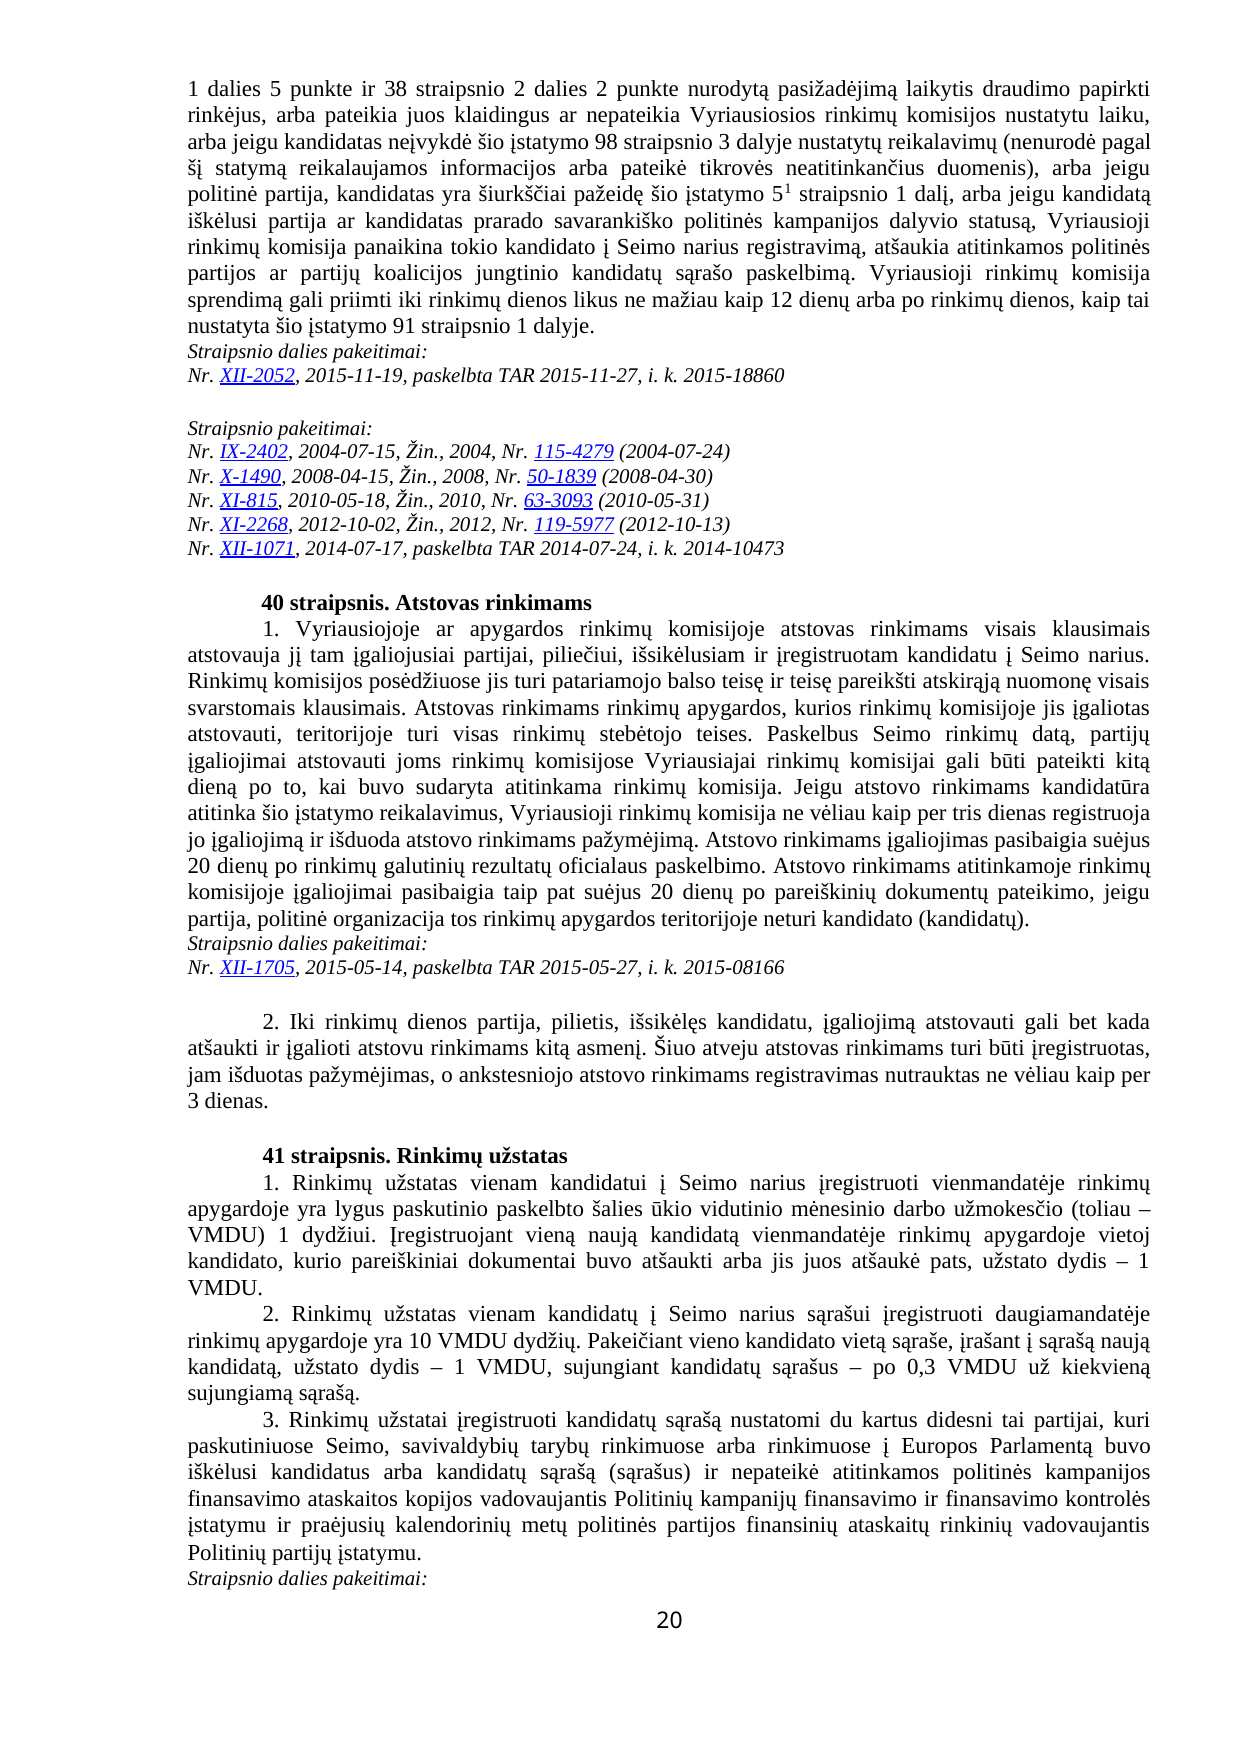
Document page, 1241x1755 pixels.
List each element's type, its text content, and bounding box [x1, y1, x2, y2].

text 1. Vyriausiojoje ar apygardos rinkimų komisijoje atstovas rinkimams visais klausimais atstovauja jį tam įgaliojusiai partijai, piliečiui, išsikėlusiam ir įregistruotam kandidatu į Seimo narius. Rinkimų komisijos posėdžiuose jis turi patariamojo balso teisę ir teisę pareikšti atskirąją nuomonę visais svarstomais klausimais. Atstovas rinkimams rinkimų apygardos, kurios rinkimų komisijoje jis įgaliotas atstovauti, teritorijoje turi visas rinkimų stebėtojo teises. Paskelbus Seimo rinkimų datą, partijų įgaliojimai atstovauti joms rinkimų komisijose Vyriausiajai rinkimų komisijai gali būti pateikti kitą dieną po to, kai buvo sudaryta atitinkama rinkimų komisija. Jeigu atstovo rinkimams kandidatūra atitinka šio įstatymo reikalavimus, Vyriausioji rinkimų komisija ne vėliau kaip per tris dienas registruoja jo įgaliojimą ir išduoda atstovo rinkimams pažymėjimą. Atstovo rinkimams įgaliojimas pasibaigia suėjus 20 dienų po rinkimų galutinių rezultatų oficialaus paskelbimo. Atstovo rinkimams atitinkamoje rinkimų komisijoje įgaliojimai pasibaigia taip pat suėjus 20 dienų po pareiškinių dokumentų pateikimo, jeigu partija, politinė organizacija tos rinkimų apygardos teritorijoje neturi kandidato (kandidatų). [187, 615, 1152, 931]
text Nr. X-1490, 2008-04-15, Žin., 2008, Nr. 50-1839 (2008-04-30) [187, 463, 1152, 488]
text Nr. XII-1705, 2015-05-14, paskelbta TAR 2015-05-27, i. k. 2015-08166 [187, 955, 1152, 979]
text 2. Iki rinkimų dienos partija, pilietis, išsikėlęs kandidatu, įgaliojimą atstovauti gali bet kada atšaukti ir įgalioti atstovu rinkimams kitą asmenį. Šiuo atveju atstovas rinkimams turi būti įregistruotas, jam išduotas pažymėjimas, o ankstesniojo atstovo rinkimams registravimas nutrauktas ne vėliau kaip per 3 dienas. [187, 1008, 1152, 1113]
text Straipsnio dalies pakeitimai: [187, 931, 1152, 955]
text Nr. XII-1071, 2014-07-17, paskelbta TAR 2014-07-24, i. k. 2014-10473 [187, 536, 1152, 560]
text 1. Rinkimų užstatas vienam kandidatui į Seimo narius įregistruoti vienmandatėje rinkimų apygardoje yra lygus paskutinio paskelbto šalies ūkio vidutinio mėnesinio darbo užmokesčio (toliau – VMDU) 1 dydžiui. Įregistruojant vieną naują kandidatą vienmandatėje rinkimų apygardoje vietoj kandidato, kurio pareiškiniai dokumentai buvo atšaukti arba jis juos atšaukė pats, užstato dydis – 1 VMDU. [187, 1168, 1152, 1300]
text 1 dalies 5 punkte ir 38 straipsnio 2 dalies 2 punkte nurodytą pasižadėjimą laikytis draudimo papirkti rinkėjus, arba pateikia juos klaidingus ar nepateikia Vyriausiosios rinkimų komisijos nustatytu laiku, arba jeigu kandidatas neįvykdė šio įstatymo 98 straipsnio 3 dalyje nustatytų reikalavimų (nenurodė pagal šį statymą reikalaujamos informacijos arba pateikė tikrovės neatitinkančius duomenis), arba jeigu politinė partija, kandidatas yra šiurkščiai pažeidę šio įstatymo 51 straipsnio 1 dalį, arba jeigu kandidatą iškėlusi partija ar kandidatas prarado savarankiško politinės kampanijos dalyvio statusą, Vyriausioji rinkimų komisija panaikina tokio kandidato į Seimo narius registravimą, atšaukia atitinkamos politinės partijos ar partijų koalicijos jungtinio kandidatų sąrašo paskelbimą. Vyriausioji rinkimų komisija sprendimą gali priimti iki rinkimų dienos likus ne mažiau kaip 12 dienų arba po rinkimų dienos, kaip tai nustatyta šio įstatymo 91 straipsnio 1 dalyje. [187, 75, 1152, 338]
text Nr. XI-815, 2010-05-18, Žin., 2010, Nr. 63-3093 (2010-05-31) [187, 488, 1152, 512]
text 41 straipsnis. Rinkimų užstatas [187, 1142, 1152, 1168]
text Straipsnio dalies pakeitimai: [187, 338, 1152, 363]
text Nr. XI-2268, 2012-10-02, Žin., 2012, Nr. 119-5977 (2012-10-13) [187, 512, 1152, 536]
text Straipsnio dalies pakeitimai: [187, 1566, 1152, 1590]
text 2. Rinkimų užstatas vienam kandidatų į Seimo narius sąrašui įregistruoti daugiamandatėje rinkimų apygardoje yra 10 VMDU dydžių. Pakeičiant vieno kandidato vietą sąraše, įrašant į sąrašą naują kandidatą, užstato dydis – 1 VMDU, sujungiant kandidatų sąrašus – po 0,3 VMDU už kiekvieną sujungiamą sąrašą. [187, 1300, 1152, 1406]
text 40 straipsnis. Atstovas rinkimams [187, 588, 1152, 615]
text 3. Rinkimų užstatai įregistruoti kandidatų sąrašą nustatomi du kartus didesni tai partijai, kuri paskutiniuose Seimo, savivaldybių tarybų rinkimuose arba rinkimuose į Europos Parlamentą buvo iškėlusi kandidatus arba kandidatų sąrašą (sąrašus) ir nepateikė atitinkamos politinės kampanijos finansavimo ataskaitos kopijos vadovaujantis Politinių kampanijų finansavimo ir finansavimo kontrolės įstatymu ir praėjusių kalendorinių metų politinės partijos finansinių ataskaitų rinkinių vadovaujantis Politinių partijų įstatymu. [187, 1406, 1152, 1566]
text Straipsnio pakeitimai: [187, 415, 1152, 439]
text Nr. XII-2052, 2015-11-19, paskelbta TAR 2015-11-27, i. k. 2015-18860 [187, 363, 1152, 387]
text Nr. IX-2402, 2004-07-15, Žin., 2004, Nr. 115-4279 (2004-07-24) [187, 439, 1152, 463]
